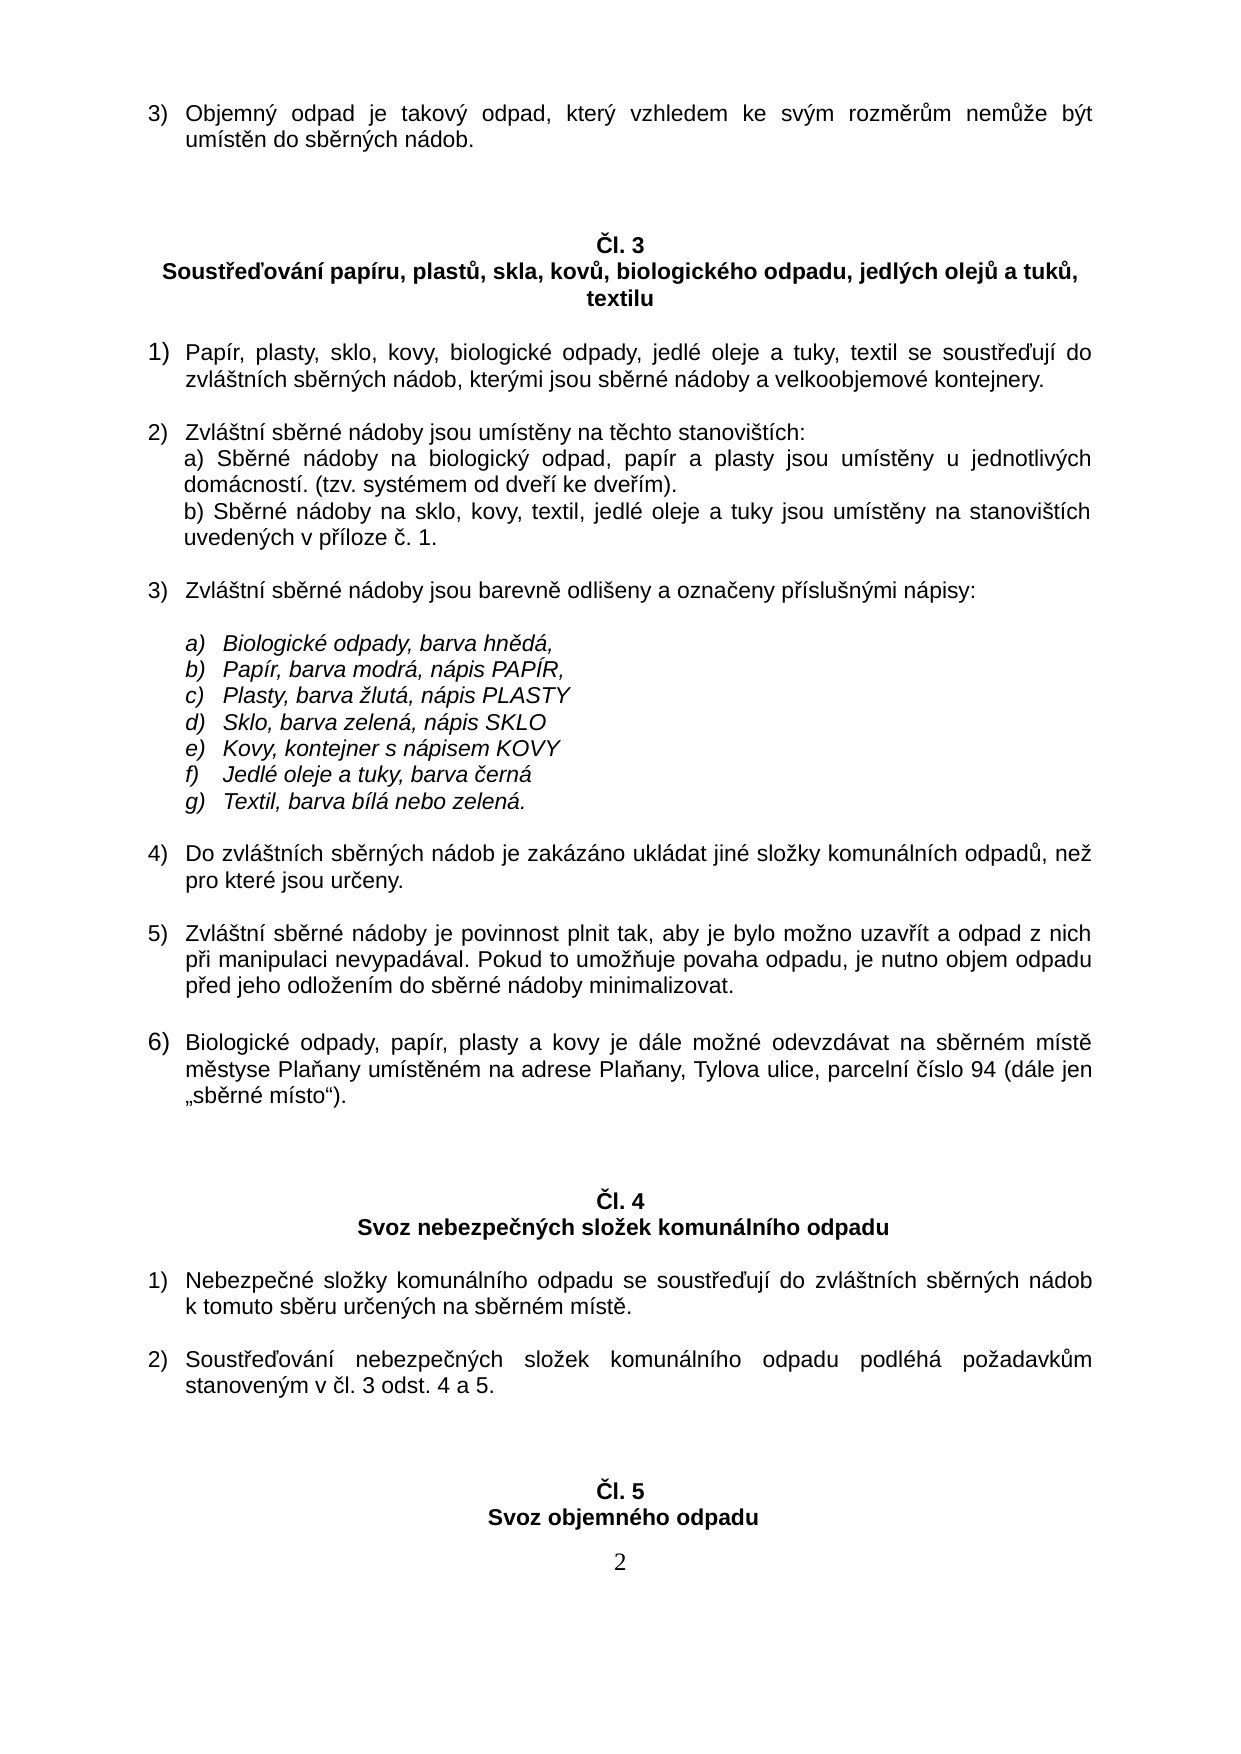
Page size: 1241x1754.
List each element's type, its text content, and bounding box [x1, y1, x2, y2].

text b) Sběrné nádoby na sklo, kovy, textil, jedlé oleje a tuky jsou umístěny na stanovištích uvedených v příloze č. 1. [184, 498, 1092, 551]
list Papír, plasty, sklo, kovy, biologické odpady, jedlé oleje a tuky, textil se soustřeďují do zvláštních sběrných nádob, kterými jsou sběrné nádoby a velkoobjemové kontejnery. [148, 337, 1092, 392]
text Čl. 3 [148, 232, 1092, 258]
text Svoz objemného odpadu [148, 1504, 1092, 1530]
list Biologické odpady, barva hnědá, [185, 629, 1092, 656]
list Nebezpečné složky komunálního odpadu se soustřeďují do zvláštních sběrných nádob k tomuto sběru určených na sběrném místě. [148, 1267, 1092, 1319]
list Papír, barva modrá, nápis PAPÍR, [185, 656, 1092, 682]
list Zvláštní sběrné nádoby jsou umístěny na těchto stanovištích: [148, 419, 1092, 445]
list Biologické odpady, papír, plasty a kovy je dále možné odevzdávat na sběrném místě městyse Plaňany umístěném na adrese Plaňany, Tylova ulice, parcelní číslo 94 (dále jen „sběrné místo“). [148, 1027, 1092, 1109]
list Textil, barva bílá nebo zelená. [185, 788, 1092, 814]
subtitle Svoz nebezpečných složek komunálního odpadu [148, 1214, 1092, 1241]
list Soustřeďování nebezpečných složek komunálního odpadu podléhá požadavkům stanoveným v čl. 3 odst. 4 a 5. [148, 1346, 1092, 1399]
list Objemný odpad je takový odpad, který vzhledem ke svým rozměrům nemůže být umístěn do sběrných nádob. [148, 100, 1092, 153]
list Jedlé oleje a tuky, barva černá [185, 761, 1092, 788]
subtitle Čl. 4 [148, 1188, 1092, 1214]
list Sklo, barva zelená, nápis SKLO [185, 709, 1092, 735]
list Zvláštní sběrné nádoby je povinnost plnit tak, aby je bylo možno uzavřít a odpad z nich při manipulaci nevypadával. Pokud to umožňuje povaha odpadu, je nutno objem odpadu před jeho odložením do sběrné nádoby minimalizovat. [148, 919, 1092, 998]
text a) Sběrné nádoby na biologický odpad, papír a plasty jsou umístěny u jednotlivých domácností. (tzv. systémem od dveří ke dveřím). [184, 445, 1092, 498]
list Zvláštní sběrné nádoby jsou barevně odlišeny a označeny příslušnými nápisy: [148, 577, 1092, 603]
text Čl. 5 [148, 1478, 1092, 1504]
subtitle Soustřeďování papíru, plastů, skla, kovů, biologického odpadu, jedlých olejů a tuků, textilu [148, 258, 1092, 311]
list Kovy, kontejner s nápisem KOVY [185, 735, 1092, 761]
list Plasty, barva žlutá, nápis PLASTY [185, 682, 1092, 709]
list Do zvláštních sběrných nádob je zakázáno ukládat jiné složky komunálních odpadů, než pro které jsou určeny. [148, 840, 1092, 893]
